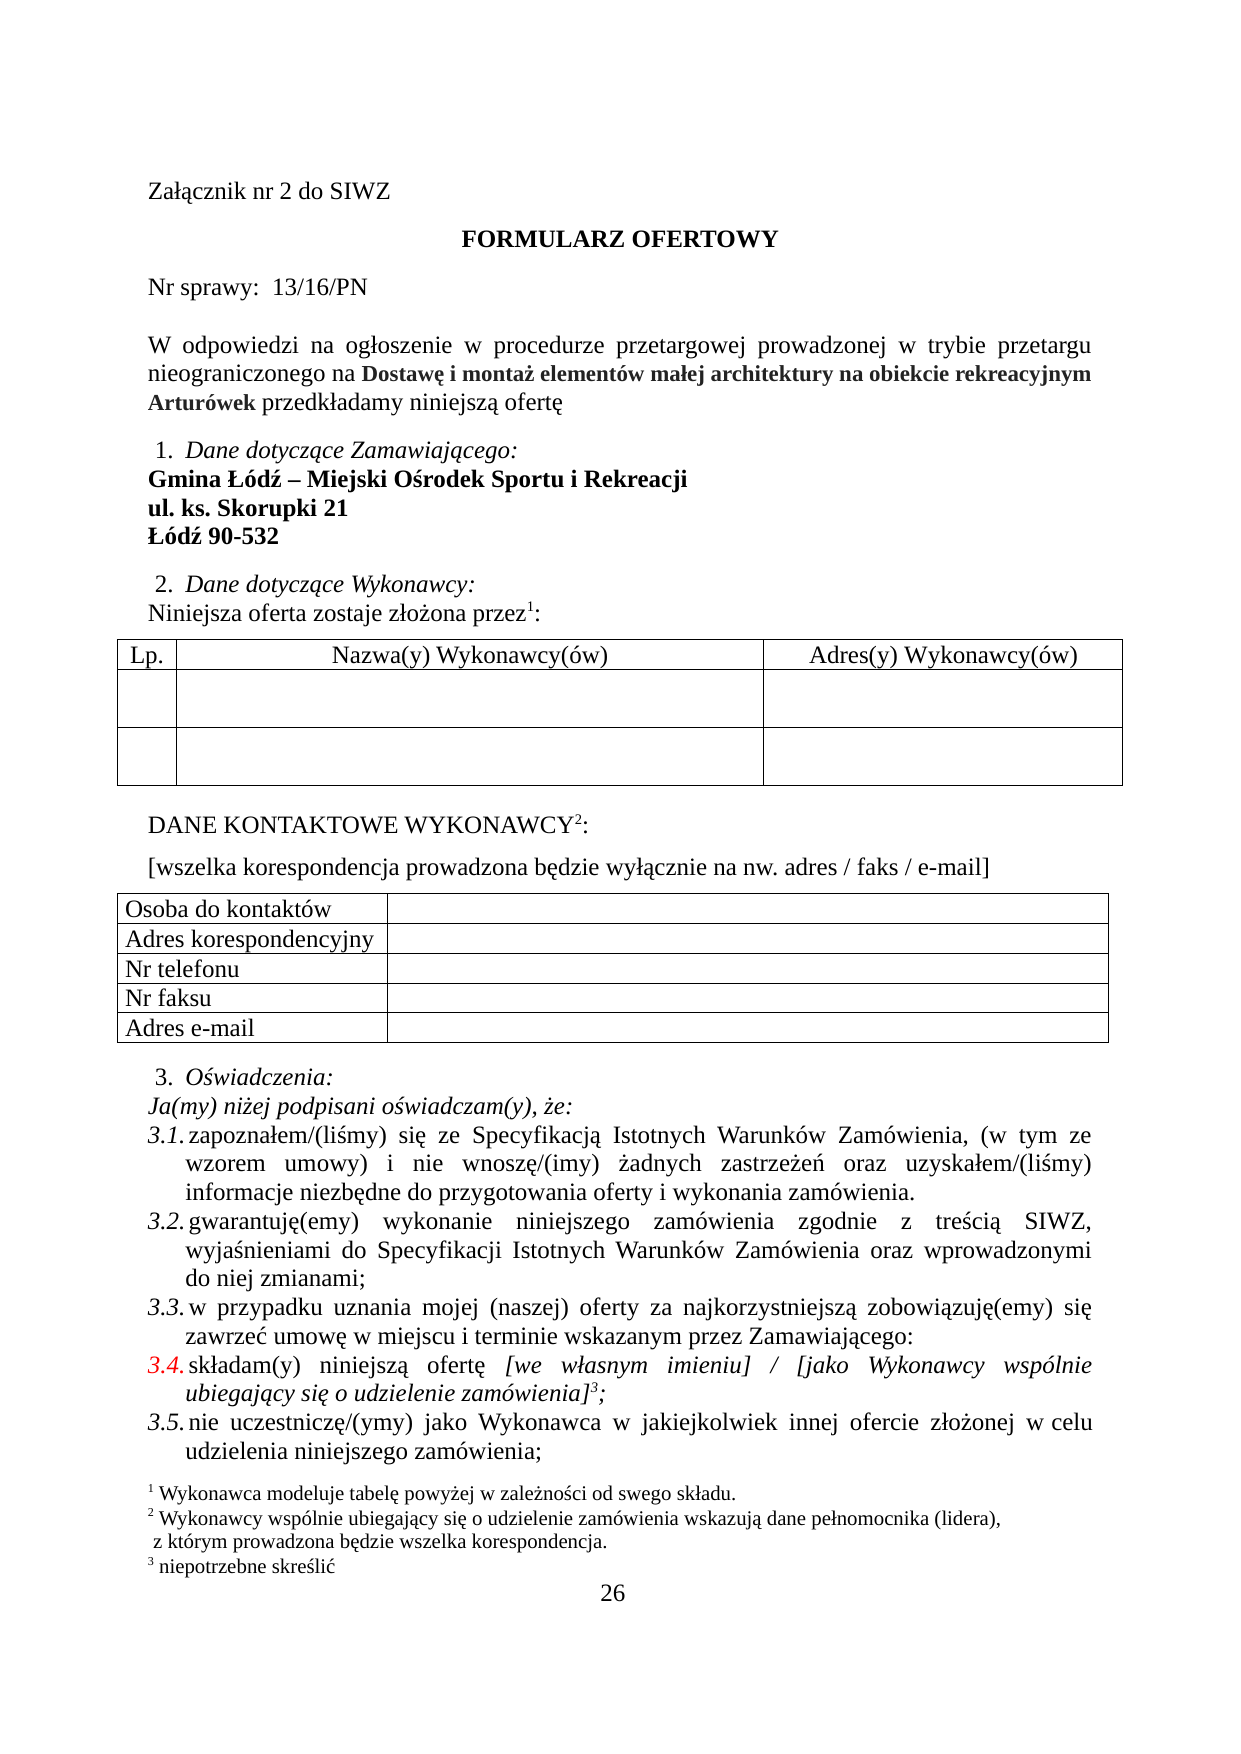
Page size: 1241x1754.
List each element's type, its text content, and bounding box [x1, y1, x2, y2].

text Gmina Łódź – Miejski Ośrodek Sportu i Rekreacji [148, 464, 1093, 493]
table_cell Adres korespondencyjny [118, 924, 387, 953]
table_cell Nr faksu [118, 984, 387, 1012]
table_header Adres(y) Wykonawcy(ów) [764, 640, 1122, 669]
table_header Lp. [118, 640, 176, 669]
table_cell [764, 670, 1122, 727]
list niepotrzebne skreślić [148, 1553, 1093, 1578]
list w przypadku uznania mojej (naszej) oferty za najkorzystniejszą zobowiązuję(emy) się zawrzeć umowę w miejscu i terminie wskazanym przez Zamawiającego: [148, 1292, 1093, 1350]
text Wykonawcy wspólnie ubiegający się o udzielenie zamówienia wskazują dane pełnomocnika (lidera), z którym prowadzona będzie wszelka korespondencja. [148, 1505, 1093, 1553]
text Nr sprawy: 13/16/PN [148, 272, 1093, 301]
text [wszelka korespondencja prowadzona będzie wyłącznie na nw. adres / faks / e-mail] [148, 852, 1093, 881]
text Niniejsza oferta zostaje złożona przez: [148, 598, 1093, 627]
table_cell Adres e-mail [118, 1013, 387, 1042]
list gwarantuję(emy) wykonanie niniejszego zamówienia zgodnie z treścią SIWZ, wyjaśnieniami do Specyfikacji Istotnych Warunków Zamówienia oraz wprowadzonymi do niej zmianami; [148, 1206, 1093, 1292]
table_cell [388, 954, 1108, 982]
list Dane dotyczące Zamawiającego: [154, 435, 1093, 464]
list składam(y) niniejszą ofertę [we własnym imieniu] / [jako Wykonawcy wspólnie ubiegający się o udzielenie zamówienia]; [148, 1350, 1093, 1407]
text ul. ks. Skorupki 21 [148, 493, 1093, 521]
table_cell [118, 670, 176, 727]
text Załącznik nr 2 do SIWZ [148, 176, 1093, 205]
table_header [388, 894, 1108, 923]
list Oświadczenia: [154, 1062, 1093, 1091]
table_cell [388, 984, 1108, 1012]
text Wykonawca modeluje tabelę powyżej w zależności od swego składu. [148, 1481, 1093, 1505]
table_cell [764, 728, 1122, 784]
text Ja(my) niżej podpisani oświadczam(y), że: [148, 1091, 1093, 1120]
table_cell [177, 728, 763, 784]
list Dane dotyczące Wykonawcy: [154, 569, 1093, 598]
table_cell [177, 670, 763, 727]
text Łódź 90-532 [148, 521, 1093, 550]
table_cell [118, 728, 176, 784]
table_cell [388, 924, 1108, 953]
text W odpowiedzi na ogłoszenie w procedurze przetargowej prowadzonej w trybie przetargu nieograniczonego na Dostawę i montaż elementów małej architektury na obiekcie rekreacyjnym Arturówek przedkładamy niniejszą ofertę [148, 330, 1093, 416]
table_header Nazwa(y) Wykonawcy(ów) [177, 640, 763, 669]
table_header Osoba do kontaktów [118, 894, 387, 923]
table_cell Nr telefonu [118, 954, 387, 982]
text DANE KONTAKTOWE WYKONAWCY: [148, 811, 1093, 839]
text FORMULARZ OFERTOWY [148, 224, 1093, 253]
table_cell [388, 1013, 1108, 1042]
list nie uczestniczę/(ymy) jako Wykonawca w jakiejkolwiek innej ofercie złożonej w celu udzielenia niniejszego zamówienia; [148, 1407, 1093, 1465]
list zapoznałem/(liśmy) się ze Specyfikacją Istotnych Warunków Zamówienia, (w tym ze wzorem umowy) i nie wnoszę/(imy) żadnych zastrzeżeń oraz uzyskałem/(liśmy) informacje niezbędne do przygotowania oferty i wykonania zamówienia. [148, 1120, 1093, 1206]
